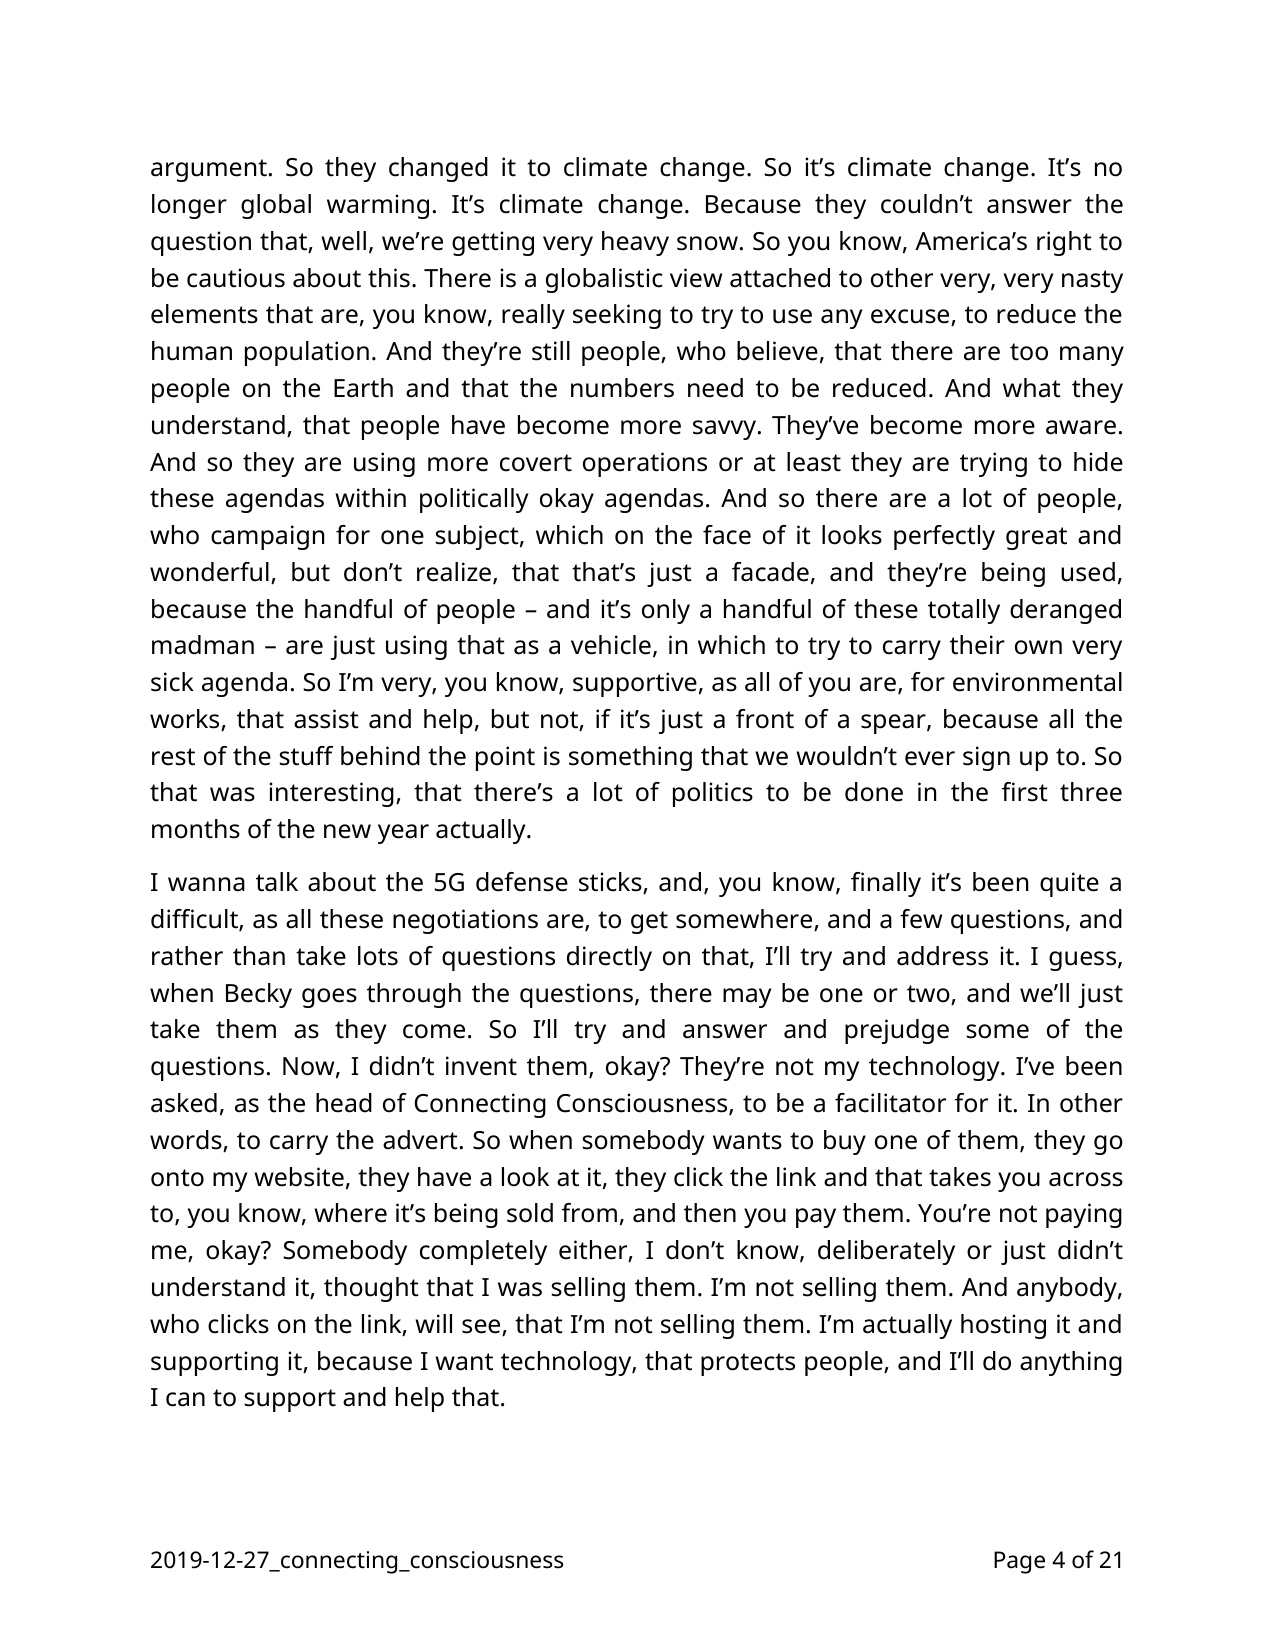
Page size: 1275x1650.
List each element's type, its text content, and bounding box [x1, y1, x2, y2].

text argument. So they changed it to climate change. So it’s climate change. It’s no longer global warming. It’s climate change. Because they couldn’t answer the question that, well, we’re getting very heavy snow. So you know, America’s right to be cautious about this. There is a globalistic view attached to other very, very nasty elements that are, you know, really seeking to try to use any excuse, to reduce the human population. And they’re still people, who believe, that there are too many people on the Earth and that the numbers need to be reduced. And what they understand, that people have become more savvy. They’ve become more aware. And so they are using more covert operations or at least they are trying to hide these agendas within politically okay agendas. And so there are a lot of people, who campaign for one subject, which on the face of it looks perfectly great and wonderful, but don’t realize, that that’s just a facade, and they’re being used, because the handful of people – and it’s only a handful of these totally deranged madman – are just using that as a vehicle, in which to try to carry their own very sick agenda. So I’m very, you know, supportive, as all of you are, for environmental works, that assist and help, but not, if it’s just a front of a spear, because all the rest of the stuff behind the point is something that we wouldn’t ever sign up to. So that was interesting, that there’s a lot of politics to be done in the first three months of the new year actually. [150, 150, 1125, 846]
text I wanna talk about the 5G defense sticks, and, you know, finally it’s been quite a difficult, as all these negotiations are, to get somewhere, and a few questions, and rather than take lots of questions directly on that, I’ll try and address it. I guess, when Becky goes through the questions, there may be one or two, and we’ll just take them as they come. So I’ll try and answer and prejudge some of the questions. Now, I didn’t invent them, okay? They’re not my technology. I’ve been asked, as the head of Connecting Consciousness, to be a facilitator for it. In other words, to carry the advert. So when somebody wants to buy one of them, they go onto my website, they have a look at it, they click the link and that takes you across to, you know, where it’s being sold from, and then you pay them. You’re not paying me, okay? Somebody completely either, I don’t know, deliberately or just didn’t understand it, thought that I was selling them. I’m not selling them. And anybody, who clicks on the link, will see, that I’m not selling them. I’m actually hosting it and supporting it, because I want technology, that protects people, and I’ll do anything I can to support and help that. [150, 865, 1125, 1414]
